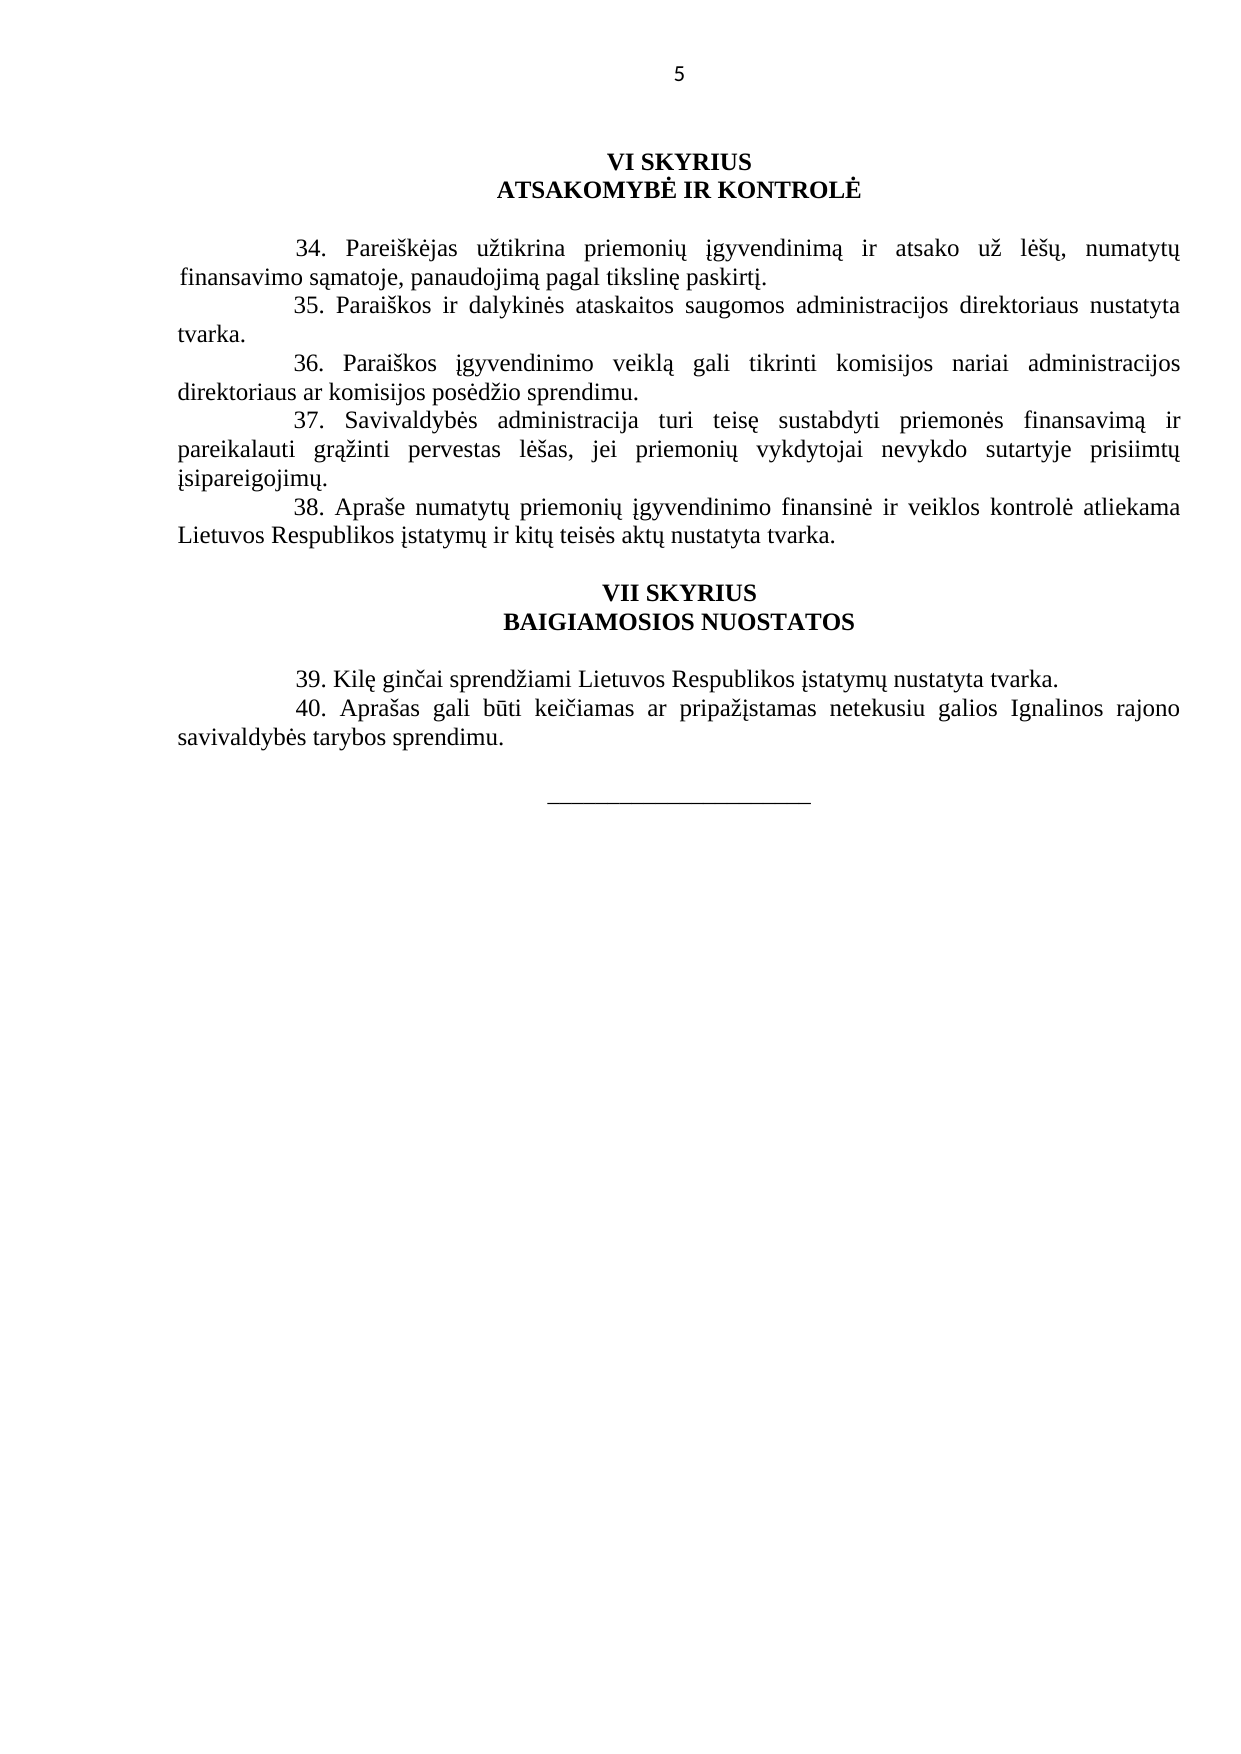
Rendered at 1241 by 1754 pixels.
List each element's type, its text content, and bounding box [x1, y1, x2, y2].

text 38. Apraše numatytų priemonių įgyvendinimo finansinė ir veiklos kontrolė atliekama Lietuvos Respublikos įstatymų ir kitų teisės aktų nustatyta tvarka. [177, 492, 1181, 549]
text 34. Pareiškėjas užtikrina priemonių įgyvendinimą ir atsako už lėšų, numatytų finansavimo sąmatoje, panaudojimą pagal tikslinę paskirtį. [179, 233, 1181, 291]
text VII SKYRIUS [177, 578, 1181, 607]
text 36. Paraiškos įgyvendinimo veiklą gali tikrinti komisijos nariai administracijos direktoriaus ar komisijos posėdžio sprendimu. [177, 348, 1181, 406]
text 35. Paraiškos ir dalykinės ataskaitos saugomos administracijos direktoriaus nustatyta tvarka. [177, 291, 1181, 348]
text BAIGIAMOSIOS NUOSTATOS [177, 607, 1181, 636]
text 39. Kilę ginčai sprendžiami Lietuvos Respublikos įstatymų nustatyta tvarka. [177, 664, 1181, 693]
text ATSAKOMYBĖ IR KONTROLĖ [177, 176, 1181, 204]
text 40. Aprašas gali būti keičiamas ar pripažįstamas netekusiu galios Ignalinos rajono savivaldybės tarybos sprendimu. [177, 693, 1181, 751]
text VI SKYRIUS [177, 147, 1181, 176]
text 37. Savivaldybės administracija turi teisę sustabdyti priemonės finansavimą ir pareikalauti grąžinti pervestas lėšas, jei priemonių vykdytojai nevykdo sutartyje prisiimtų įsipareigojimų. [177, 406, 1181, 492]
text ______________________ [177, 779, 1181, 807]
